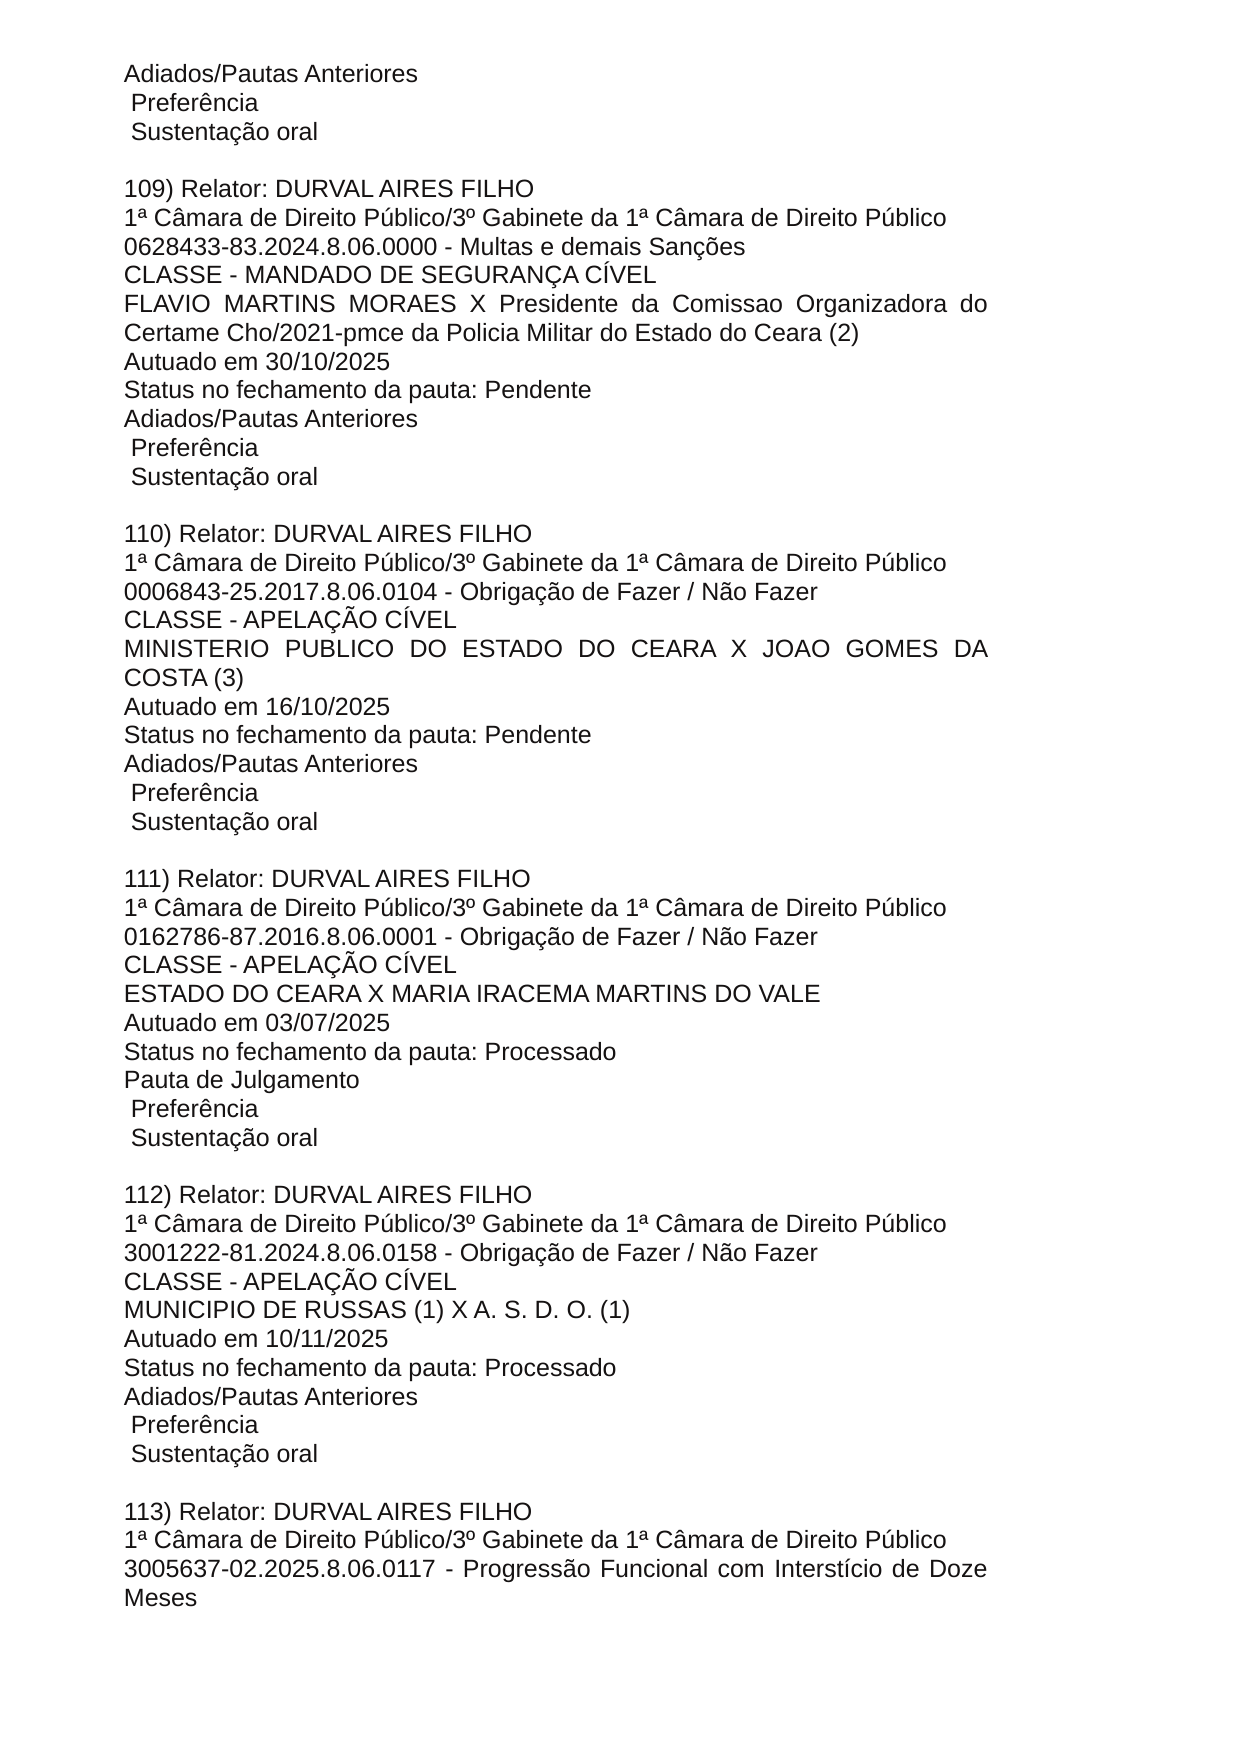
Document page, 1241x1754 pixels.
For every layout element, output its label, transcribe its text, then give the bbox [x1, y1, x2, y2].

text CLASSE - MANDADO DE SEGURANÇA CÍVEL [124, 260, 989, 289]
text Sustentação oral [124, 1439, 989, 1468]
text 0628433-83.2024.8.06.0000 - Multas e demais Sanções [124, 232, 989, 260]
text 3005637-02.2025.8.06.0117 - Progressão Funcional com Interstício de Doze Meses [124, 1554, 989, 1612]
text Sustentação oral [124, 1123, 989, 1152]
text Adiados/Pautas Anteriores [124, 59, 989, 88]
text 0162786-87.2016.8.06.0001 - Obrigação de Fazer / Não Fazer [124, 922, 989, 950]
text ESTADO DO CEARA X MARIA IRACEMA MARTINS DO VALE [124, 979, 989, 1008]
text 1ª Câmara de Direito Público/3º Gabinete da 1ª Câmara de Direito Público [124, 893, 989, 922]
text CLASSE - APELAÇÃO CÍVEL [124, 605, 989, 634]
text 113) Relator: DURVAL AIRES FILHO [124, 1497, 989, 1525]
text 1ª Câmara de Direito Público/3º Gabinete da 1ª Câmara de Direito Público [124, 1209, 989, 1238]
text 1ª Câmara de Direito Público/3º Gabinete da 1ª Câmara de Direito Público [124, 203, 989, 232]
text Sustentação oral [124, 462, 989, 490]
text Status no fechamento da pauta: Processado [124, 1037, 989, 1065]
text CLASSE - APELAÇÃO CÍVEL [124, 1267, 989, 1295]
text Autuado em 03/07/2025 [124, 1008, 989, 1037]
text Preferência [124, 1410, 989, 1439]
text 110) Relator: DURVAL AIRES FILHO [124, 519, 989, 548]
text 3001222-81.2024.8.06.0158 - Obrigação de Fazer / Não Fazer [124, 1238, 989, 1267]
text FLAVIO MARTINS MORAES X Presidente da Comissao Organizadora do Certame Cho/2021-pmce da Policia Militar do Estado do Ceara (2) [124, 289, 989, 347]
text MINISTERIO PUBLICO DO ESTADO DO CEARA X JOAO GOMES DA COSTA (3) [124, 634, 989, 692]
text Preferência [124, 1094, 989, 1123]
text Adiados/Pautas Anteriores [124, 1382, 989, 1410]
text Preferência [124, 433, 989, 462]
text 0006843-25.2017.8.06.0104 - Obrigação de Fazer / Não Fazer [124, 577, 989, 605]
text Sustentação oral [124, 807, 989, 835]
text Sustentação oral [124, 117, 989, 145]
text 1ª Câmara de Direito Público/3º Gabinete da 1ª Câmara de Direito Público [124, 1525, 989, 1554]
text Adiados/Pautas Anteriores [124, 749, 989, 778]
text 1ª Câmara de Direito Público/3º Gabinete da 1ª Câmara de Direito Público [124, 548, 989, 577]
text Preferência [124, 88, 989, 117]
text 112) Relator: DURVAL AIRES FILHO [124, 1180, 989, 1209]
text Pauta de Julgamento [124, 1065, 989, 1094]
text Status no fechamento da pauta: Processado [124, 1353, 989, 1382]
text Preferência [124, 778, 989, 807]
text Autuado em 16/10/2025 [124, 692, 989, 720]
text Autuado em 30/10/2025 [124, 347, 989, 375]
text MUNICIPIO DE RUSSAS (1) X A. S. D. O. (1) [124, 1295, 989, 1324]
text 111) Relator: DURVAL AIRES FILHO [124, 864, 989, 893]
text Autuado em 10/11/2025 [124, 1324, 989, 1353]
text Adiados/Pautas Anteriores [124, 404, 989, 433]
text Status no fechamento da pauta: Pendente [124, 375, 989, 404]
text 109) Relator: DURVAL AIRES FILHO [124, 174, 989, 203]
text Status no fechamento da pauta: Pendente [124, 720, 989, 749]
text CLASSE - APELAÇÃO CÍVEL [124, 950, 989, 979]
